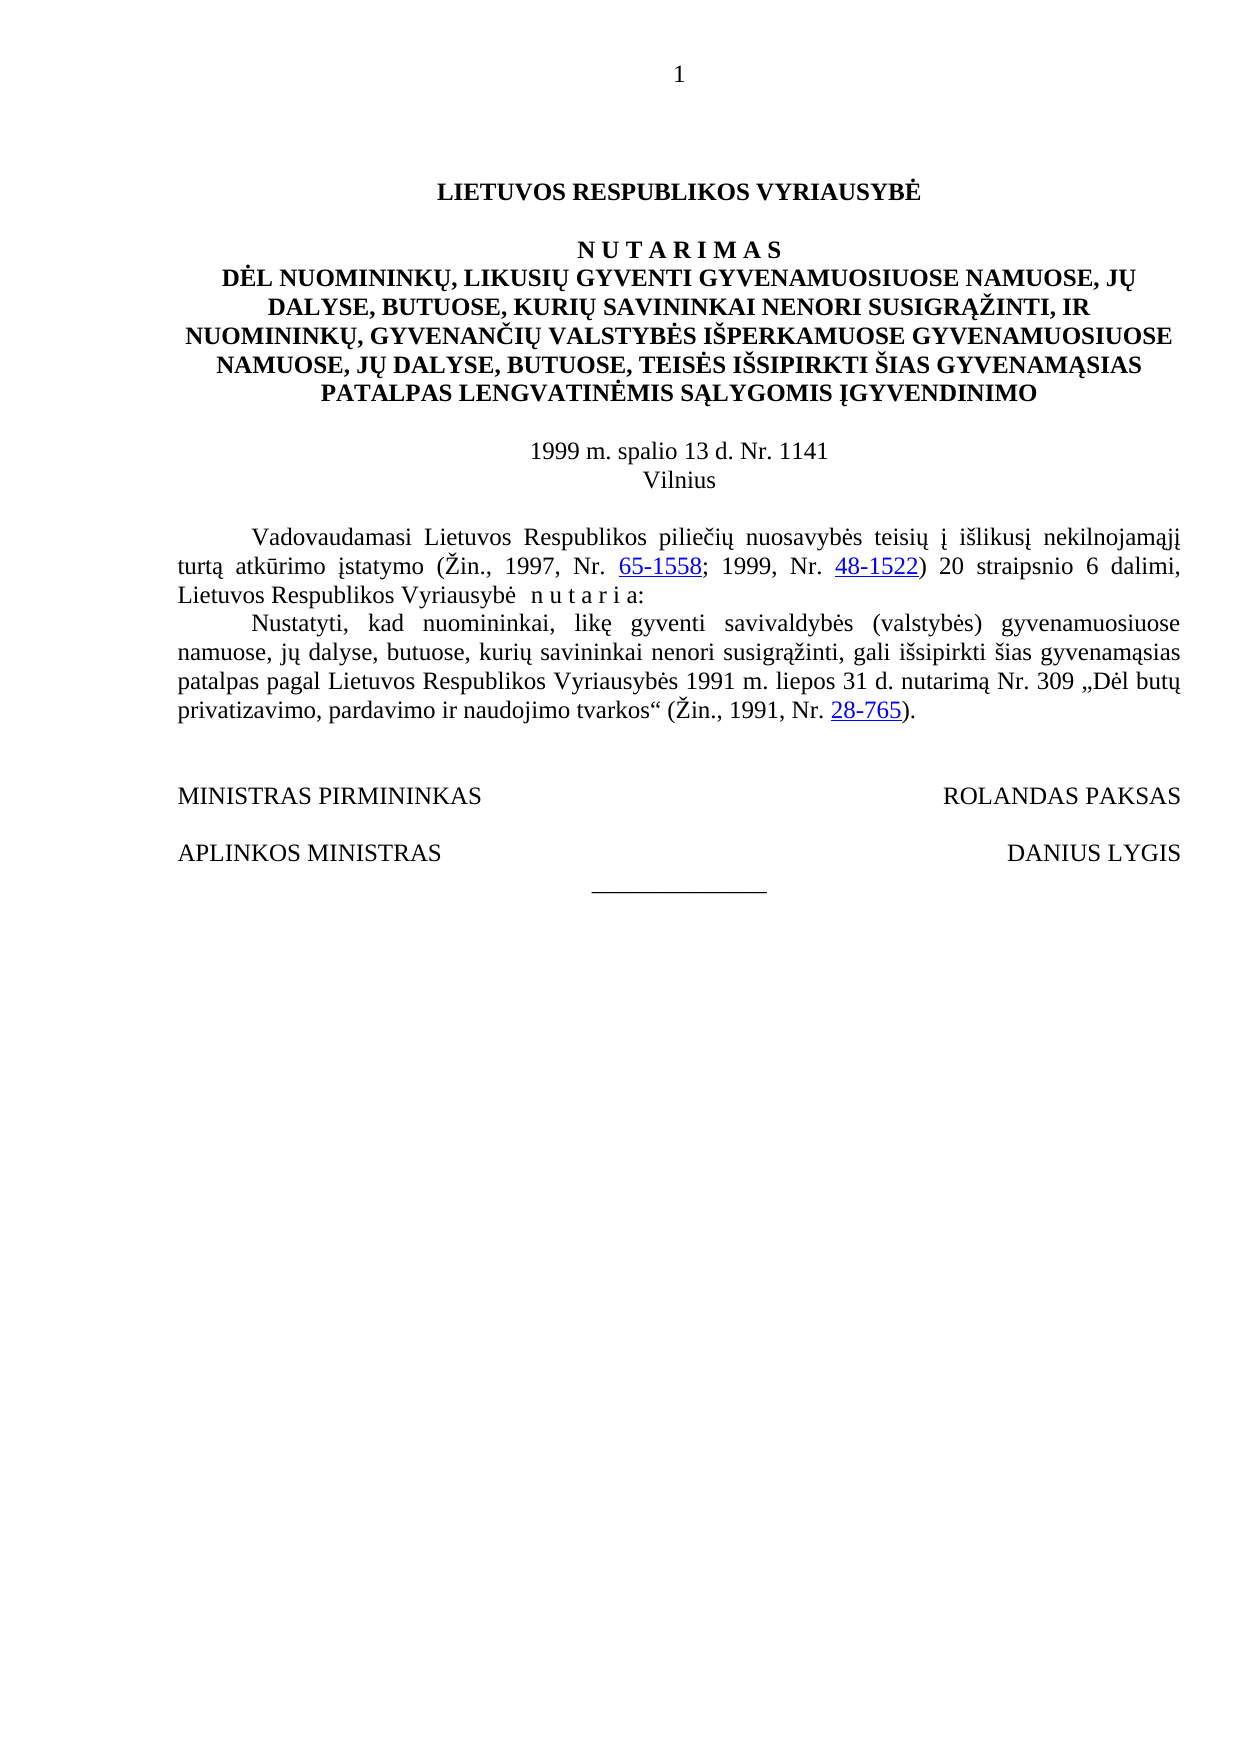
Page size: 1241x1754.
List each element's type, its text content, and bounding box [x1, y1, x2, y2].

text MINISTRAS PIRMININKAS ROLANDAS PAKSAS [177, 781, 1181, 810]
text Vadovaudamasi Lietuvos Respublikos piliečių nuosavybės teisių į išlikusį nekilnojamąjį turtą atkūrimo įstatymo (Žin., 1997, Nr. 65-1558; 1999, Nr. 48-1522) 20 straipsnio 6 dalimi, Lietuvos Respublikos Vyriausybė nutaria: [177, 522, 1181, 608]
text 1999 m. spalio 13 d. Nr. 1141 [177, 436, 1181, 465]
text LIETUVOS RESPUBLIKOS VYRIAUSYBĖ [177, 177, 1181, 206]
text DĖL NUOMININKŲ, LIKUSIŲ GYVENTI GYVENAMUOSIUOSE NAMUOSE, JŲ DALYSE, BUTUOSE, KURIŲ SAVININKAI NENORI SUSIGRĄŽINTI, IR NUOMININKŲ, GYVENANČIŲ VALSTYBĖS IŠPERKAMUOSE GYVENAMUOSIUOSE NAMUOSE, JŲ DALYSE, BUTUOSE, TEISĖS IŠSIPIRKTI ŠIAS GYVENAMĄSIAS PATALPAS LENGVATINĖMIS SĄLYGOMIS ĮGYVENDINIMO [177, 263, 1181, 407]
text Nustatyti, kad nuomininkai, likę gyventi savivaldybės (valstybės) gyvenamuosiuose namuose, jų dalyse, butuose, kurių savininkai nenori susigrąžinti, gali išsipirkti šias gyvenamąsias patalpas pagal Lietuvos Respublikos Vyriausybės 1991 m. liepos 31 d. nutarimą Nr. 309 „Dėl butų privatizavimo, pardavimo ir naudojimo tvarkos“ (Žin., 1991, Nr. 28-765). [177, 608, 1181, 723]
text N U T A R I M A S [177, 235, 1181, 263]
text ______________ [177, 867, 1181, 896]
text Vilnius [177, 465, 1181, 493]
text APLINKOS MINISTRAS DANIUS LYGIS [177, 838, 1181, 867]
